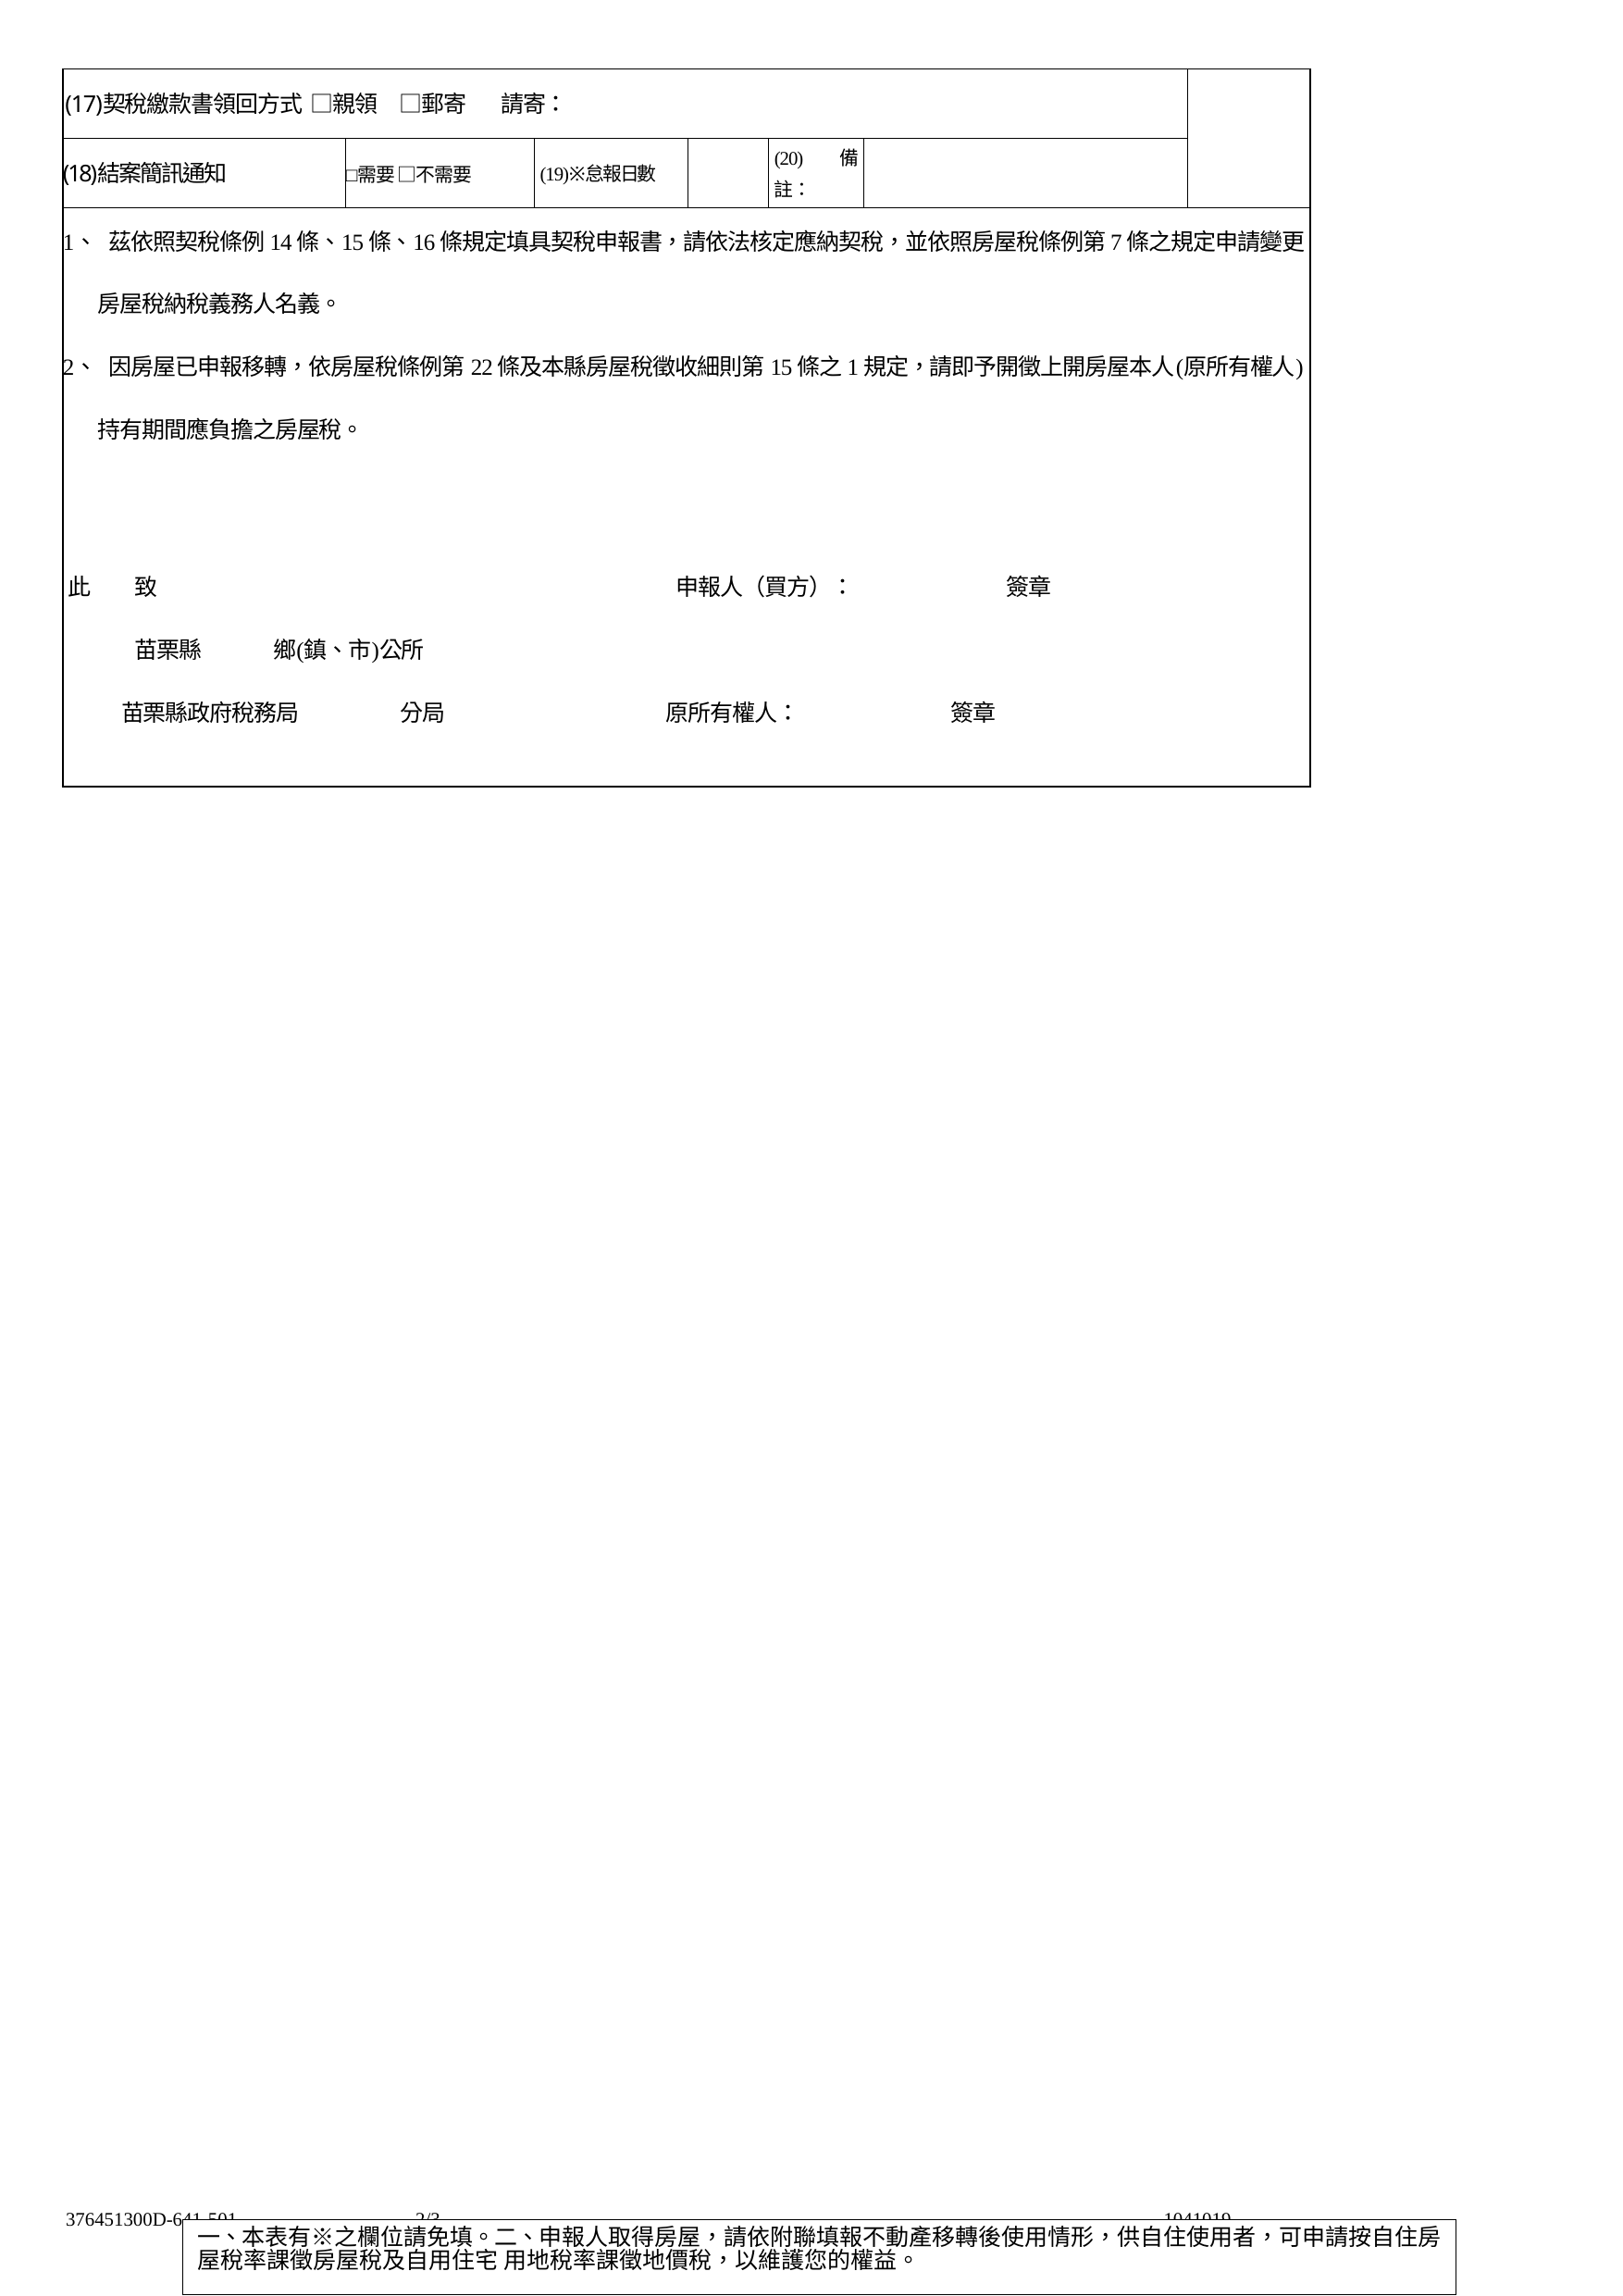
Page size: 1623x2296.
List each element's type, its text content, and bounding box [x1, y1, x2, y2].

text 一、本表有※之欄位請免填。二、申報人取得房屋，請依附聯填報不動產移轉後使用情形，供自住使用者，可申請按自住房屋稅率課徵房屋稅及自用住宅 用地稅率課徵地價稅，以維護您的權益。 [198, 2228, 1441, 2274]
table_cell □需要 □不需要 [346, 139, 534, 207]
table_cell (19)※怠報日數 [535, 139, 688, 207]
table_cell [864, 139, 1187, 207]
table_cell (18)結案簡訊通知 [64, 139, 345, 207]
table_cell [1188, 69, 1309, 207]
table_cell 茲依照契稅條例14條、15條、16條規定填具契稅申報書，請依法核定應納契稅，並依照房屋稅條例第7條之規定申請變更房屋稅納稅義務人名義。 因房屋已申報移轉，依房屋稅條例第22條及本縣房屋稅徵收細則第15條之1規定，請即予開徵上開房屋本人(原所有權人)持有期間應負擔之房屋稅。 此 致 申報人（買方）： 簽章 苗栗縣 鄉(鎮、市)公所 苗栗縣政府稅務局 分局 原所有權人： 簽章 [64, 208, 1309, 786]
table_cell (17)契稅繳款書領回方式 □親領 □郵寄 請寄： [64, 69, 1187, 138]
table_cell (20)備註： [769, 139, 863, 207]
table_cell [688, 139, 768, 207]
